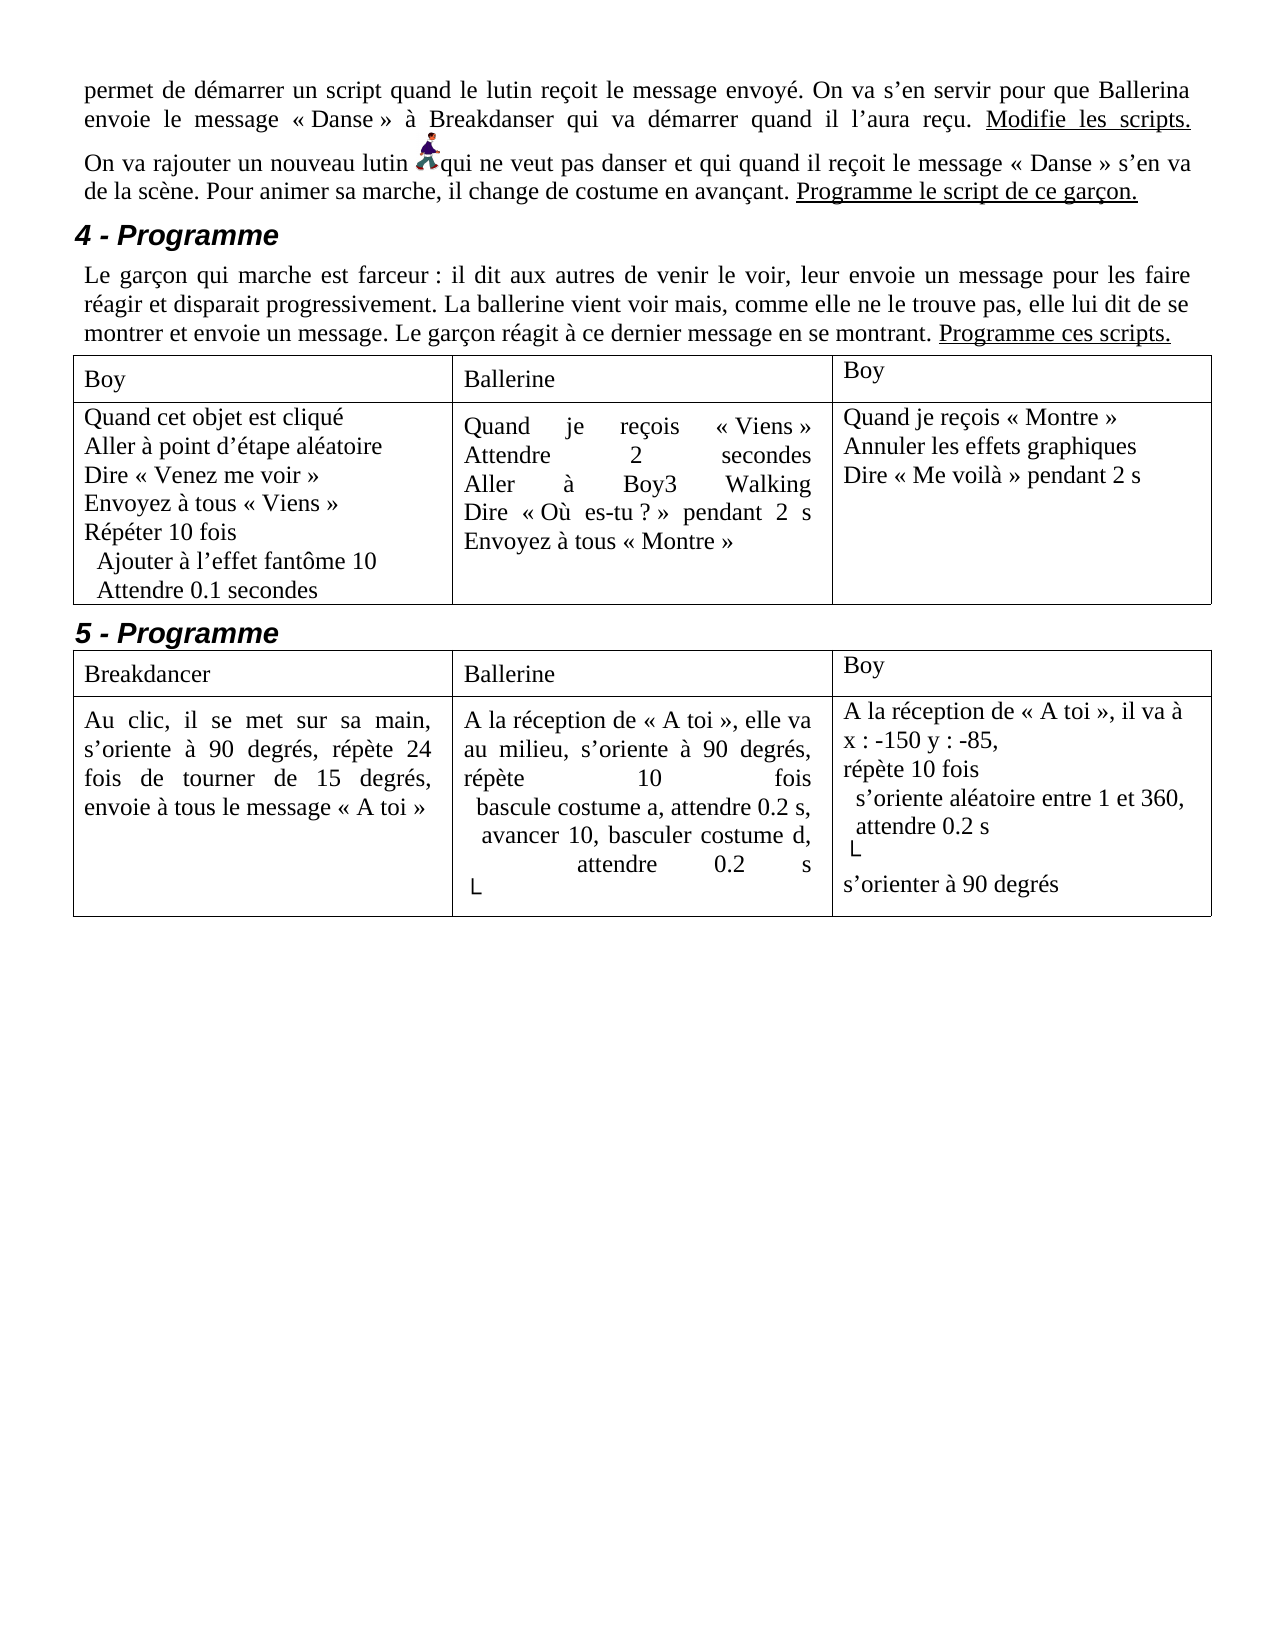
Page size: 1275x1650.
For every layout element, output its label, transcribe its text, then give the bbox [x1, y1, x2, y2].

text permet de démarrer un script quand le lutin reçoit le message envoyé. On va s’en servir pour que Ballerina envoie le message « Danse » à Breakdanser qui va démarrer quand il l’aura reçu. Modifie les scripts. On va rajouter un nouveau lutin qui ne veut pas danser et qui quand il reçoit le message « Danse » s’en va de la scène. Pour animer sa marche, il change de costume en avançant. Programme le script de ce garçon. [84, 75, 1191, 205]
table_header Boy [833, 651, 1211, 696]
subtitle 4 - Programme [75, 218, 1191, 251]
table_cell A la réception de « A toi », elle va au milieu, s’oriente à 90 degrés, répète 10 fois bascule costume a, attendre 0.2 s, avancer 10, basculer costume d, attendre 0.2 s └ [453, 697, 832, 916]
subtitle 5 - Programme [75, 616, 1191, 649]
table_cell Quand je reçois « Montre » Annuler les effets graphiques Dire « Me voilà » pendant 2 s [833, 403, 1211, 603]
table_cell Quand cet objet est cliqué Aller à point d’étape aléatoire Dire « Venez me voir » Envoyez à tous « Viens » Répéter 10 fois Ajouter à l’effet fantôme 10 Attendre 0.1 secondes [74, 403, 452, 603]
table_header Ballerine [453, 356, 832, 402]
table_cell Quand je reçois « Viens » Attendre 2 secondes Aller à Boy3 Walking Dire « Où es-tu ? » pendant 2 s Envoyez à tous « Montre » [453, 403, 832, 603]
table_cell A la réception de « A toi », il va à x : -150 y : -85, répète 10 fois s’oriente aléatoire entre 1 et 360, attendre 0.2 s └ s’orienter à 90 degrés [833, 697, 1211, 916]
text Le garçon qui marche est farceur : il dit aux autres de venir le voir, leur envoie un message pour les faire réagir et disparait progressivement. La ballerine vient voir mais, comme elle ne le trouve pas, elle lui dit de se montrer et envoie un message. Le garçon réagit à ce dernier message en se montrant. Programme ces scripts. [84, 260, 1191, 346]
table_header Boy [74, 356, 452, 402]
table_header Breakdancer [74, 651, 452, 696]
table_header Ballerine [453, 651, 832, 696]
table_cell Au clic, il se met sur sa main, s’oriente à 90 degrés, répète 24 fois de tourner de 15 degrés, envoie à tous le message « A toi » [74, 697, 452, 916]
picture [415, 132, 440, 171]
table_header Boy [833, 356, 1211, 402]
